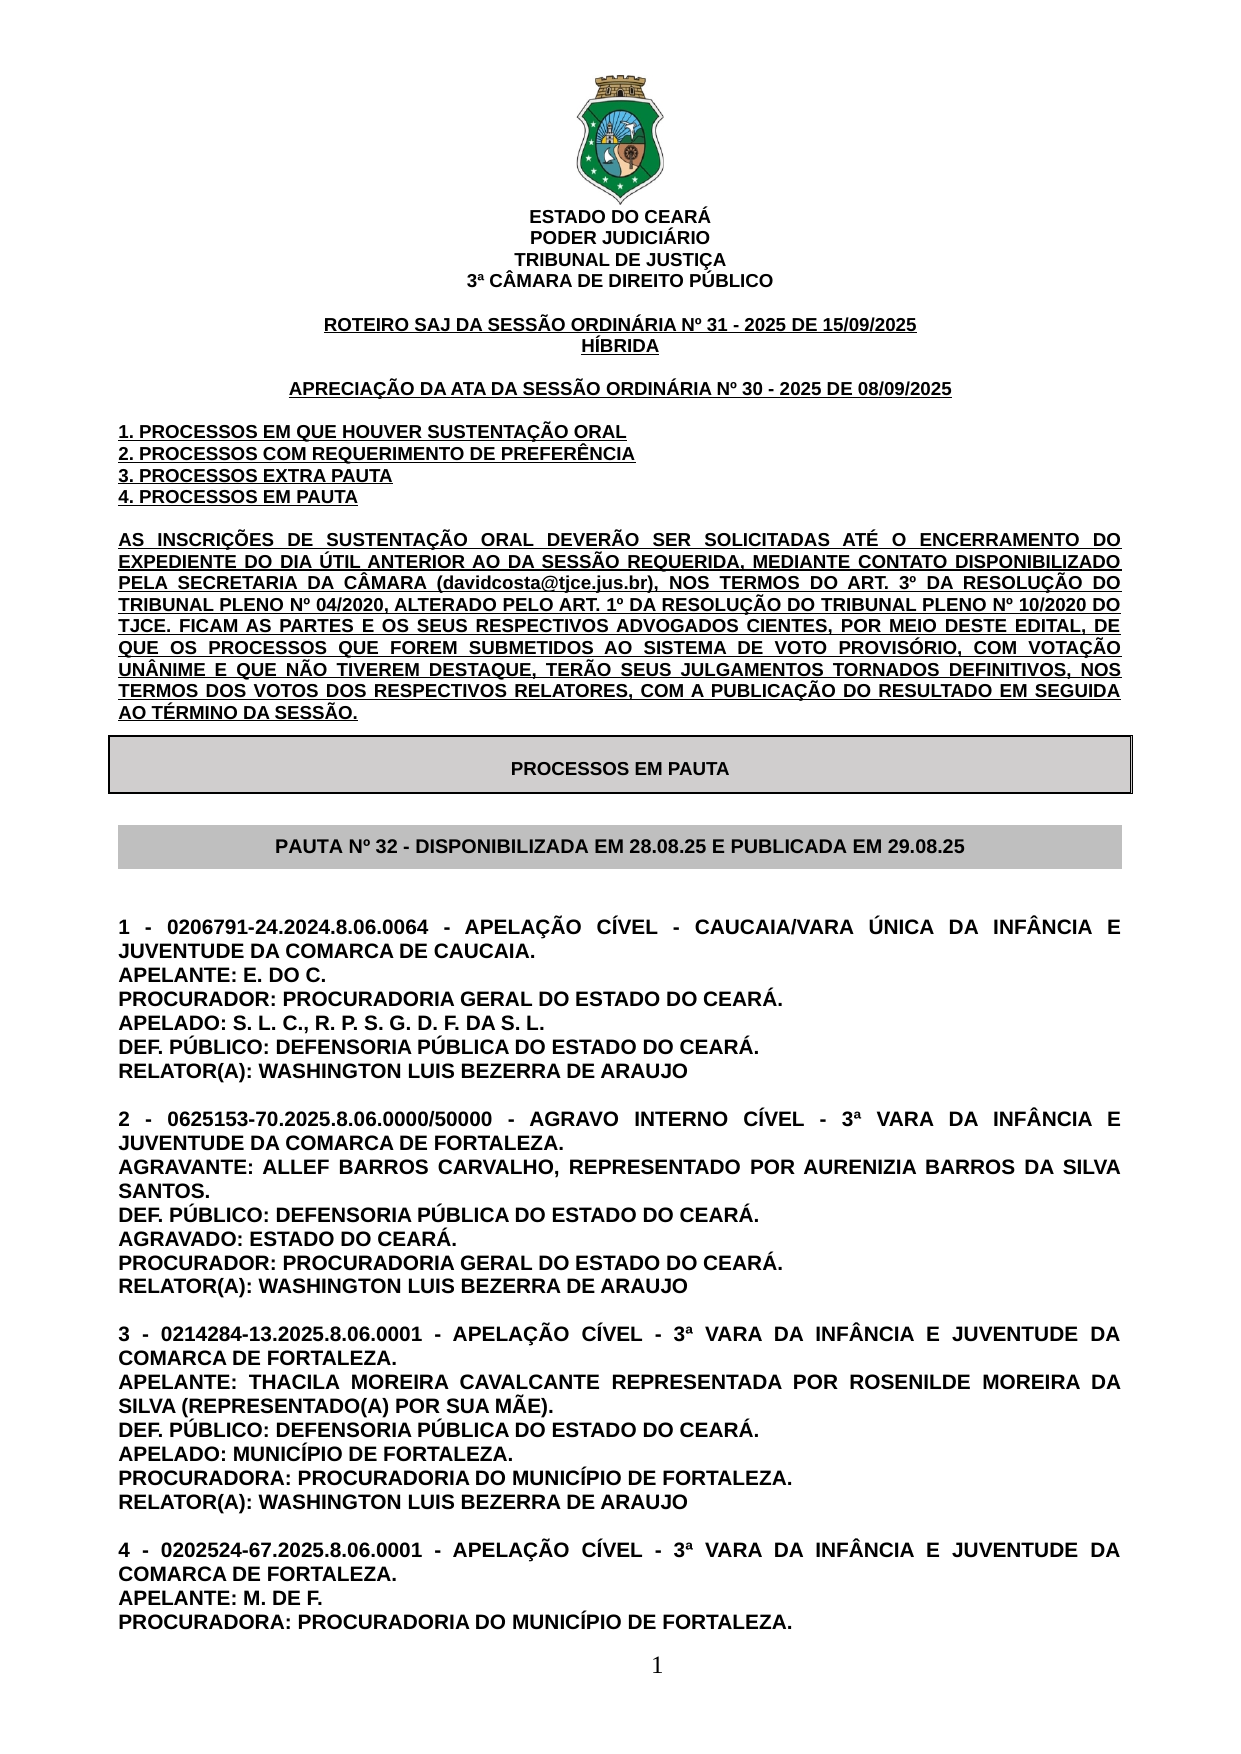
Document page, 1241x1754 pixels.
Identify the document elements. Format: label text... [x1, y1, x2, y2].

text PELA SECRETARIA DA CÂMARA (davidcosta@tjce.jus.br), NOS TERMOS DO ART. 3º DA RESOLUÇÃO DO [118, 571, 1122, 591]
text DEF. PÚBLICO: DEFENSORIA PÚBLICA DO ESTADO DO CEARÁ. [118, 1202, 1122, 1226]
text AGRAVADO: ESTADO DO CEARÁ. [118, 1226, 1122, 1250]
text TERMOS DOS VOTOS DOS RESPECTIVOS RELATORES, COM A PUBLICAÇÃO DO RESULTADO EM SEGUIDA AO TÉRMINO DA SESSÃO. [118, 678, 1122, 723]
text HÍBRIDA [118, 335, 1122, 357]
text ESTADO DO CEARÁ [118, 206, 1122, 227]
text AS INSCRIÇÕES DE SUSTENTAÇÃO ORAL DEVERÃO SER SOLICITADAS ATÉ O ENCERRAMENTO DO [118, 529, 1122, 548]
text 2. PROCESSOS COM REQUERIMENTO DE PREFERÊNCIA [118, 443, 1122, 464]
text APELANTE: THACILA MOREIRA CAVALCANTE REPRESENTADA POR ROSENILDE MOREIRA DA SILVA (REPRESENTADO(A) POR SUA MÃE). [118, 1370, 1122, 1418]
text RELATOR(A): WASHINGTON LUIS BEZERRA DE ARAUJO [118, 1490, 1122, 1514]
text 3ª CÂMARA DE DIREITO PÚBLICO [118, 270, 1122, 292]
text TRIBUNAL DE JUSTIÇA [118, 249, 1122, 270]
text APELADO: S. L. C., R. P. S. G. D. F. DA S. L. [118, 1011, 1122, 1035]
text PODER JUDICIÁRIO [118, 227, 1122, 249]
text DEF. PÚBLICO: DEFENSORIA PÚBLICA DO ESTADO DO CEARÁ. [118, 1035, 1122, 1059]
text 4 - 0202524-67.2025.8.06.0001 - APELAÇÃO CÍVEL - 3ª VARA DA INFÂNCIA E JUVENTUDE DA COMARCA DE FORTALEZA. [118, 1538, 1122, 1586]
text 2 - 0625153-70.2025.8.06.0000/50000 - AGRAVO INTERNO CÍVEL - 3ª VARA DA INFÂNCIA E JUVENTUDE DA COMARCA DE FORTALEZA. [118, 1107, 1122, 1154]
text PROCESSOS EM PAUTA [110, 757, 1130, 792]
text DEF. PÚBLICO: DEFENSORIA PÚBLICA DO ESTADO DO CEARÁ. [118, 1418, 1122, 1442]
text PAUTA Nº 32 - DISPONIBILIZADA EM 28.08.25 E PUBLICADA EM 29.08.25 [118, 835, 1122, 857]
text UNÂNIME E QUE NÃO TIVEREM DESTAQUE, TERÃO SEUS JULGAMENTOS TORNADOS DEFINITIVOS, NOS [118, 657, 1122, 677]
text PROCURADOR: PROCURADORIA GERAL DO ESTADO DO CEARÁ. [118, 987, 1122, 1011]
text 1. PROCESSOS EM QUE HOUVER SUSTENTAÇÃO ORAL [118, 421, 1122, 443]
text 3. PROCESSOS EXTRA PAUTA [118, 464, 1122, 486]
text APELANTE: E. DO C. [118, 963, 1122, 987]
picture [576, 75, 664, 206]
text APRECIAÇÃO DA ATA DA SESSÃO ORDINÁRIA Nº 30 - 2025 DE 08/09/2025 [118, 378, 1122, 400]
text PROCURADORA: PROCURADORIA DO MUNICÍPIO DE FORTALEZA. [118, 1466, 1122, 1490]
text APELADO: MUNICÍPIO DE FORTALEZA. [118, 1442, 1122, 1466]
text RELATOR(A): WASHINGTON LUIS BEZERRA DE ARAUJO [118, 1274, 1122, 1298]
text 1 - 0206791-24.2024.8.06.0064 - APELAÇÃO CÍVEL - CAUCAIA/VARA ÚNICA DA INFÂNCIA E JUVENTUDE DA COMARCA DE CAUCAIA. [118, 915, 1122, 963]
text TRIBUNAL PLENO Nº 04/2020, ALTERADO PELO ART. 1º DA RESOLUÇÃO DO TRIBUNAL PLENO Nº 10/2020 DO TJCE. FICAM AS PARTES E OS SEUS RESPECTIVOS ADVOGADOS CIENTES, POR MEIO DESTE EDITAL, DE QUE OS PROCESSOS QUE FOREM SUBMETIDOS AO SISTEMA DE VOTO PROVISÓRIO, COM VOTAÇÃO [118, 592, 1122, 656]
text AGRAVANTE: ALLEF BARROS CARVALHO, REPRESENTADO POR AURENIZIA BARROS DA SILVA SANTOS. [118, 1154, 1122, 1202]
text 3 - 0214284-13.2025.8.06.0001 - APELAÇÃO CÍVEL - 3ª VARA DA INFÂNCIA E JUVENTUDE DA COMARCA DE FORTALEZA. [118, 1322, 1122, 1370]
text 4. PROCESSOS EM PAUTA [118, 486, 1122, 507]
text RELATOR(A): WASHINGTON LUIS BEZERRA DE ARAUJO [118, 1059, 1122, 1083]
text PROCURADOR: PROCURADORIA GERAL DO ESTADO DO CEARÁ. [118, 1250, 1122, 1274]
text APELANTE: M. DE F. [118, 1586, 1122, 1610]
text EXPEDIENTE DO DIA ÚTIL ANTERIOR AO DA SESSÃO REQUERIDA, MEDIANTE CONTATO DISPONIBILIZADO [118, 549, 1122, 569]
text ROTEIRO SAJ DA SESSÃO ORDINÁRIA Nº 31 - 2025 DE 15/09/2025 [118, 313, 1122, 335]
text PROCURADORA: PROCURADORIA DO MUNICÍPIO DE FORTALEZA. [118, 1610, 1122, 1634]
